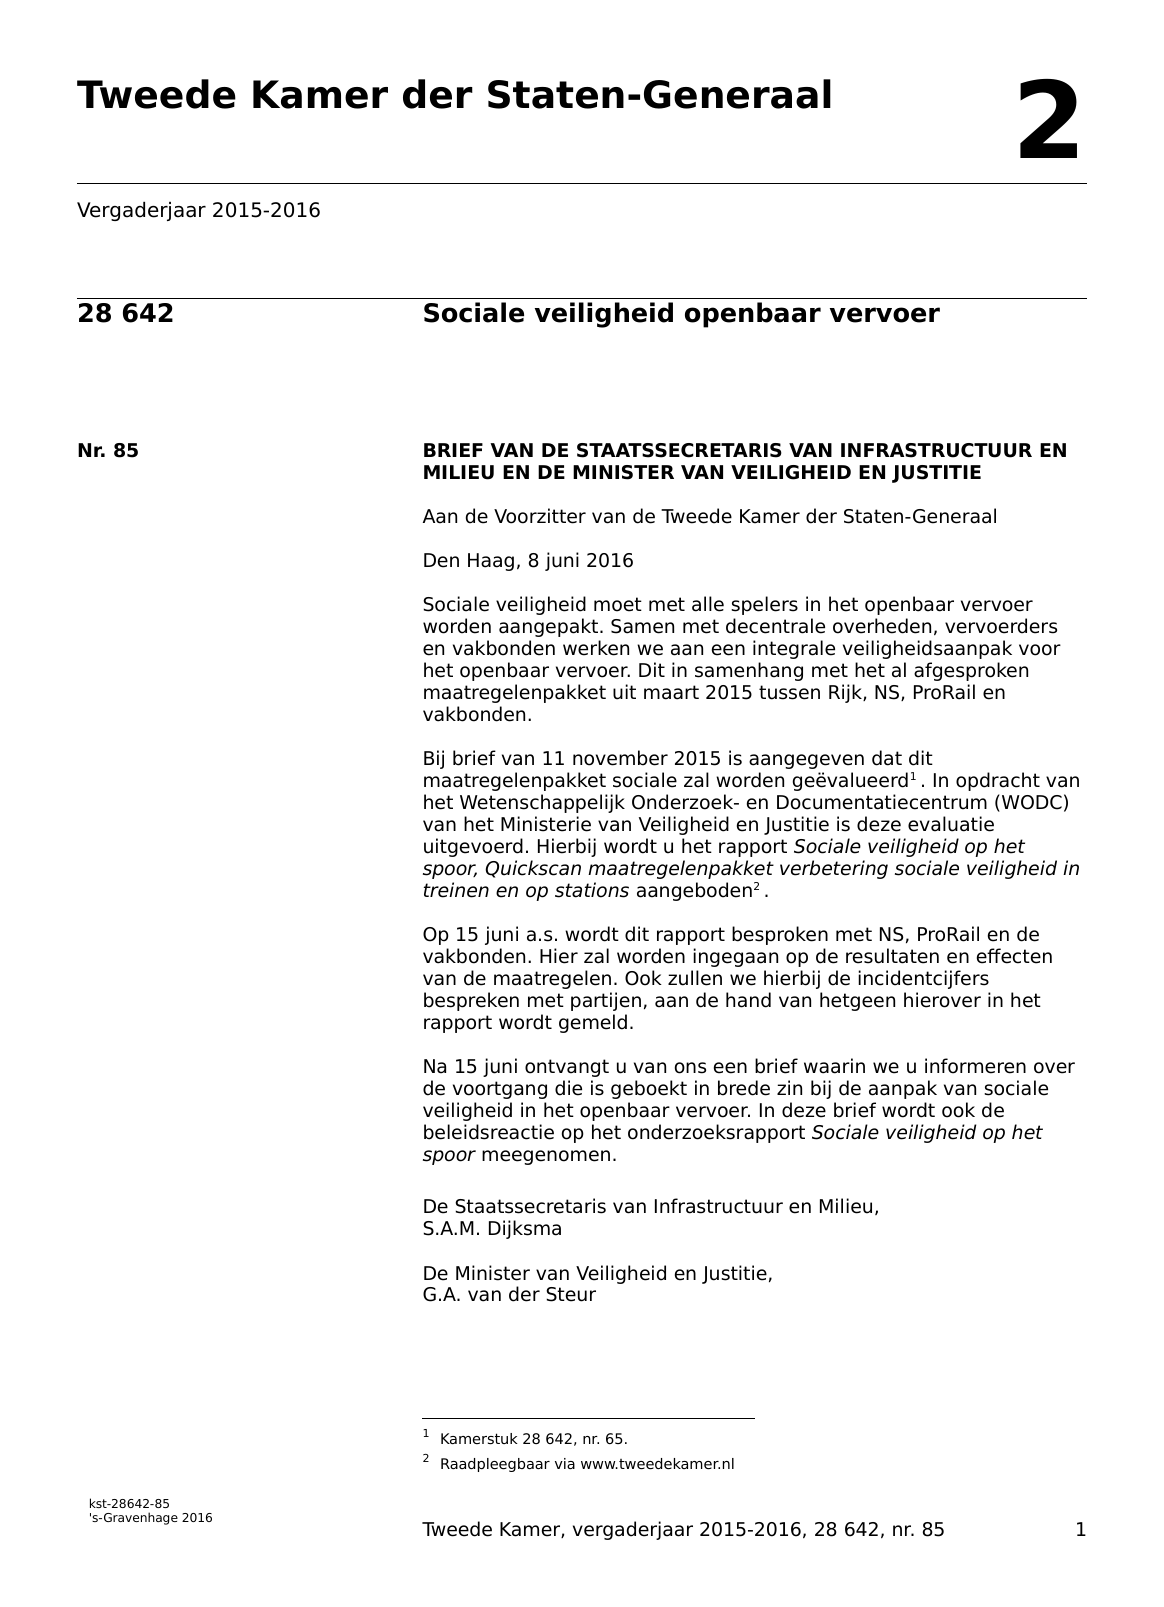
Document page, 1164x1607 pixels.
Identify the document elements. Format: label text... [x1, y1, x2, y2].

text Raadpleegbaar via www.tweedekamer.nl [422, 1452, 1087, 1474]
subtitle 28 642 Sociale veiligheid openbaar vervoer [77, 299, 1087, 329]
table_header Tweede Kamer der Staten-Generaal [77, 59, 886, 183]
text Aan de Voorzitter van de Tweede Kamer der Staten-Generaal [422, 506, 1087, 528]
text kst-28642-85 [88, 1497, 323, 1511]
text 's-Gravenhage 2016 [88, 1511, 323, 1525]
table_header 2 [886, 59, 1087, 183]
subtitle Nr. 85 BRIEF VAN DE STAATSSECRETARIS VAN INFRASTRUCTUUR EN MILIEU EN DE MINISTER VAN VEILIGHEID EN JUSTITIE [77, 440, 1087, 484]
text Na 15 juni ontvangt u van ons een brief waarin we u informeren over de voortgang die is geboekt in brede zin bij de aanpak van sociale veiligheid in het openbaar vervoer. In deze brief wordt ook de beleidsreactie op het onderzoeksrapport Sociale veiligheid op het spoor meegenomen. [422, 1056, 1087, 1166]
text De Minister van Veiligheid en Justitie, G.A. van der Steur [422, 1262, 1087, 1306]
text De Staatssecretaris van Infrastructuur en Milieu, S.A.M. Dijksma [422, 1196, 1087, 1240]
table_cell Vergaderjaar 2015-2016 [77, 184, 1087, 298]
text Op 15 juni a.s. wordt dit rapport besproken met NS, ProRail en de vakbonden. Hier zal worden ingegaan op de resultaten en effecten van de maatregelen. Ook zullen we hierbij de incidentcijfers bespreken met partijen, aan de hand van hetgeen hierover in het rapport wordt gemeld. [422, 924, 1087, 1034]
text Sociale veiligheid moet met alle spelers in het openbaar vervoer worden aangepakt. Samen met decentrale overheden, vervoerders en vakbonden werken we aan een integrale veiligheidsaanpak voor het openbaar vervoer. Dit in samenhang met het al afgesproken maatregelenpakket uit maart 2015 tussen Rijk, NS, ProRail en vakbonden. [422, 594, 1087, 726]
text Kamerstuk 28 642, nr. 65. [422, 1427, 1087, 1449]
text Den Haag, 8 juni 2016 [422, 550, 1087, 572]
text Bij brief van 11 november 2015 is aangegeven dat dit maatregelenpakket sociale zal worden geëvalueerd. In opdracht van het Wetenschappelijk Onderzoek- en Documentatiecentrum (WODC) van het Ministerie van Veiligheid en Justitie is deze evaluatie uitgevoerd. Hierbij wordt u het rapport Sociale veiligheid op het spoor, Quickscan maatregelenpakket verbetering sociale veiligheid in treinen en op stations aangeboden. [422, 748, 1087, 902]
